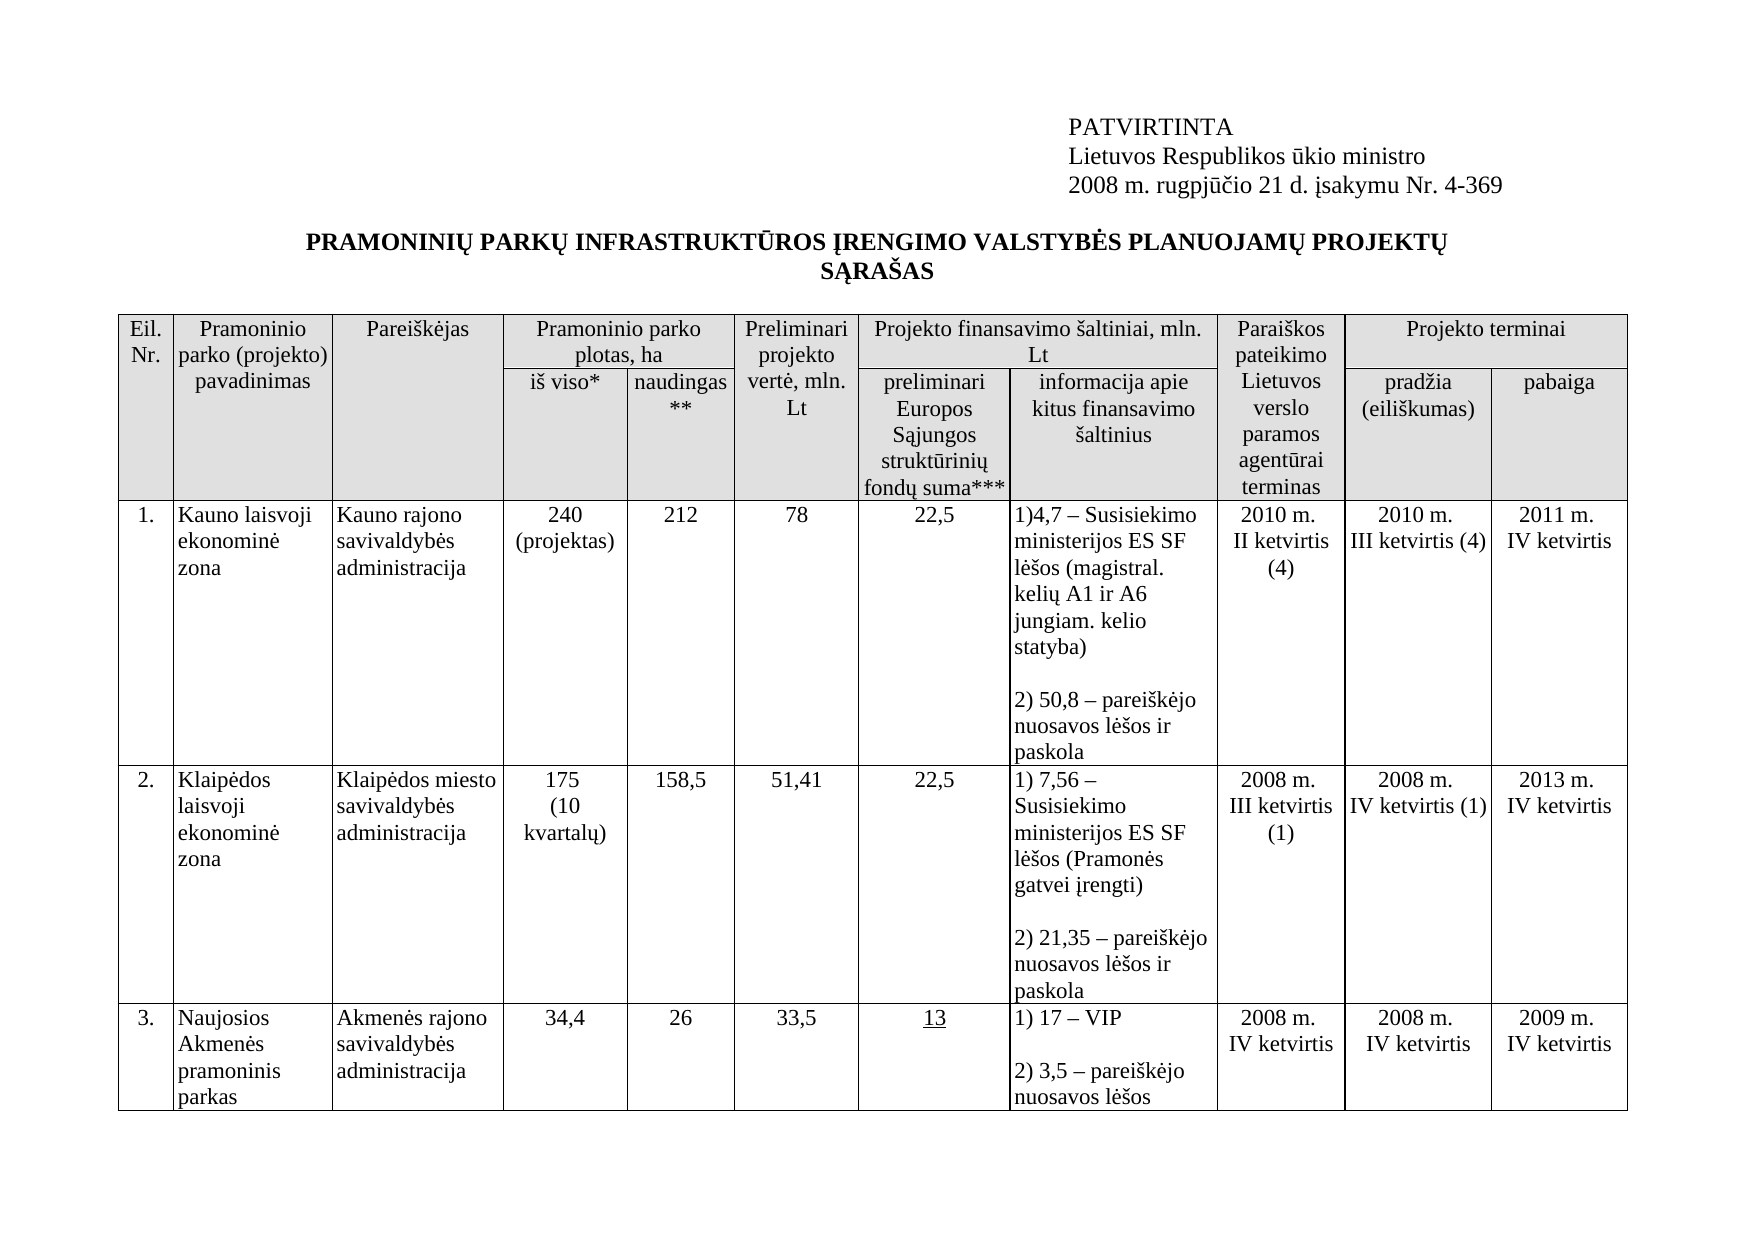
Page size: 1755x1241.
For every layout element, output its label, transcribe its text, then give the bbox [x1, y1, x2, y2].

table_cell 2008 m. IV ketvirtis [1346, 1004, 1491, 1109]
text Lietuvos Respublikos ūkio ministro [1068, 141, 1636, 170]
table_cell 2. [119, 766, 173, 1003]
text PRAMONINIŲ PARKŲ INFRASTRUKTŪROS ĮRENGIMO VALSTYBĖS PLANUOJAMŲ PROJEKTŲ [118, 227, 1636, 256]
table_header Projekto finansavimo šaltiniai, mln. Lt [859, 315, 1217, 367]
table_cell pabaiga [1492, 369, 1627, 500]
table_cell Klaipėdos miesto savivaldybės administracija [333, 766, 503, 1003]
table_cell 34,4 [504, 1004, 627, 1109]
table_cell 26 [628, 1004, 734, 1109]
table_cell 2010 m. III ketvirtis (4) [1346, 501, 1491, 765]
table_cell Klaipėdos laisvoji ekonominė zona [174, 766, 332, 1003]
table_cell Kauno laisvoji ekonominė zona [174, 501, 332, 765]
table_cell 2008 m. III ketvirtis (1) [1218, 766, 1344, 1003]
table_cell 13 [859, 1004, 1009, 1109]
text SĄRAŠAS [118, 256, 1636, 285]
table_cell Akmenės rajono savivaldybės administracija [333, 1004, 503, 1109]
table_cell 212 [628, 501, 734, 765]
table_cell Naujosios Akmenės pramoninis parkas [174, 1004, 332, 1109]
table_cell 1. [119, 501, 173, 765]
table_cell 3. [119, 1004, 173, 1109]
table_cell naudingas** [628, 369, 734, 500]
table_cell 240 (projektas) [504, 501, 627, 765]
table_cell 1) 7,56 – Susisiekimo ministerijos ES SF lėšos (Pramonės gatvei įrengti) 2) 21,35 – pareiškėjo nuosavos lėšos ir paskola [1011, 766, 1217, 1003]
table_cell 2013 m. IV ketvirtis [1492, 766, 1627, 1003]
table_header Pareiškėjas [333, 315, 503, 500]
table_cell 158,5 [628, 766, 734, 1003]
table_cell 175 (10 kvartalų) [504, 766, 627, 1003]
table_cell Kauno rajono savivaldybės administracija [333, 501, 503, 765]
table_cell 51,41 [735, 766, 858, 1003]
table_cell 33,5 [735, 1004, 858, 1109]
table_cell 2009 m. IV ketvirtis [1492, 1004, 1627, 1109]
table_cell informacija apie kitus finansavimo šaltinius [1011, 369, 1217, 500]
table_cell 2010 m. II ketvirtis (4) [1218, 501, 1344, 765]
table_cell pradžia (eiliškumas) [1346, 369, 1491, 500]
text 2008 m. rugpjūčio 21 d. įsakymu Nr. 4-369 [1068, 170, 1636, 199]
table_cell 22,5 [859, 501, 1009, 765]
table_cell iš viso* [504, 369, 627, 500]
table_header Pramoninio parko plotas, ha [504, 315, 734, 367]
table_header Preliminari projekto vertė, mln. Lt [735, 315, 858, 500]
table_cell 78 [735, 501, 858, 765]
table_cell 2011 m. IV ketvirtis [1492, 501, 1627, 765]
table_header Eil. Nr. [119, 315, 173, 500]
table_cell 1)4,7 – Susisiekimo ministerijos ES SF lėšos (magistral. kelių A1 ir A6 jungiam. kelio statyba) 2) 50,8 – pareiškėjo nuosavos lėšos ir paskola [1011, 501, 1217, 765]
table_cell 1) 17 – VIP 2) 3,5 – pareiškėjo nuosavos lėšos [1011, 1004, 1217, 1109]
text PATVIRTINTA [1068, 112, 1636, 141]
table_cell 22,5 [859, 766, 1009, 1003]
table_cell 2008 m. IV ketvirtis (1) [1346, 766, 1491, 1003]
table_cell preliminari Europos Sąjungos struktūrinių fondų suma*** [859, 369, 1009, 500]
table_header Pramoninio parko (projekto) pavadinimas [174, 315, 332, 500]
table_header Paraiškos pateikimo Lietuvos verslo paramos agentūrai terminas [1218, 315, 1344, 500]
table_cell 2008 m. IV ketvirtis [1218, 1004, 1344, 1109]
table_header Projekto terminai [1346, 315, 1627, 367]
